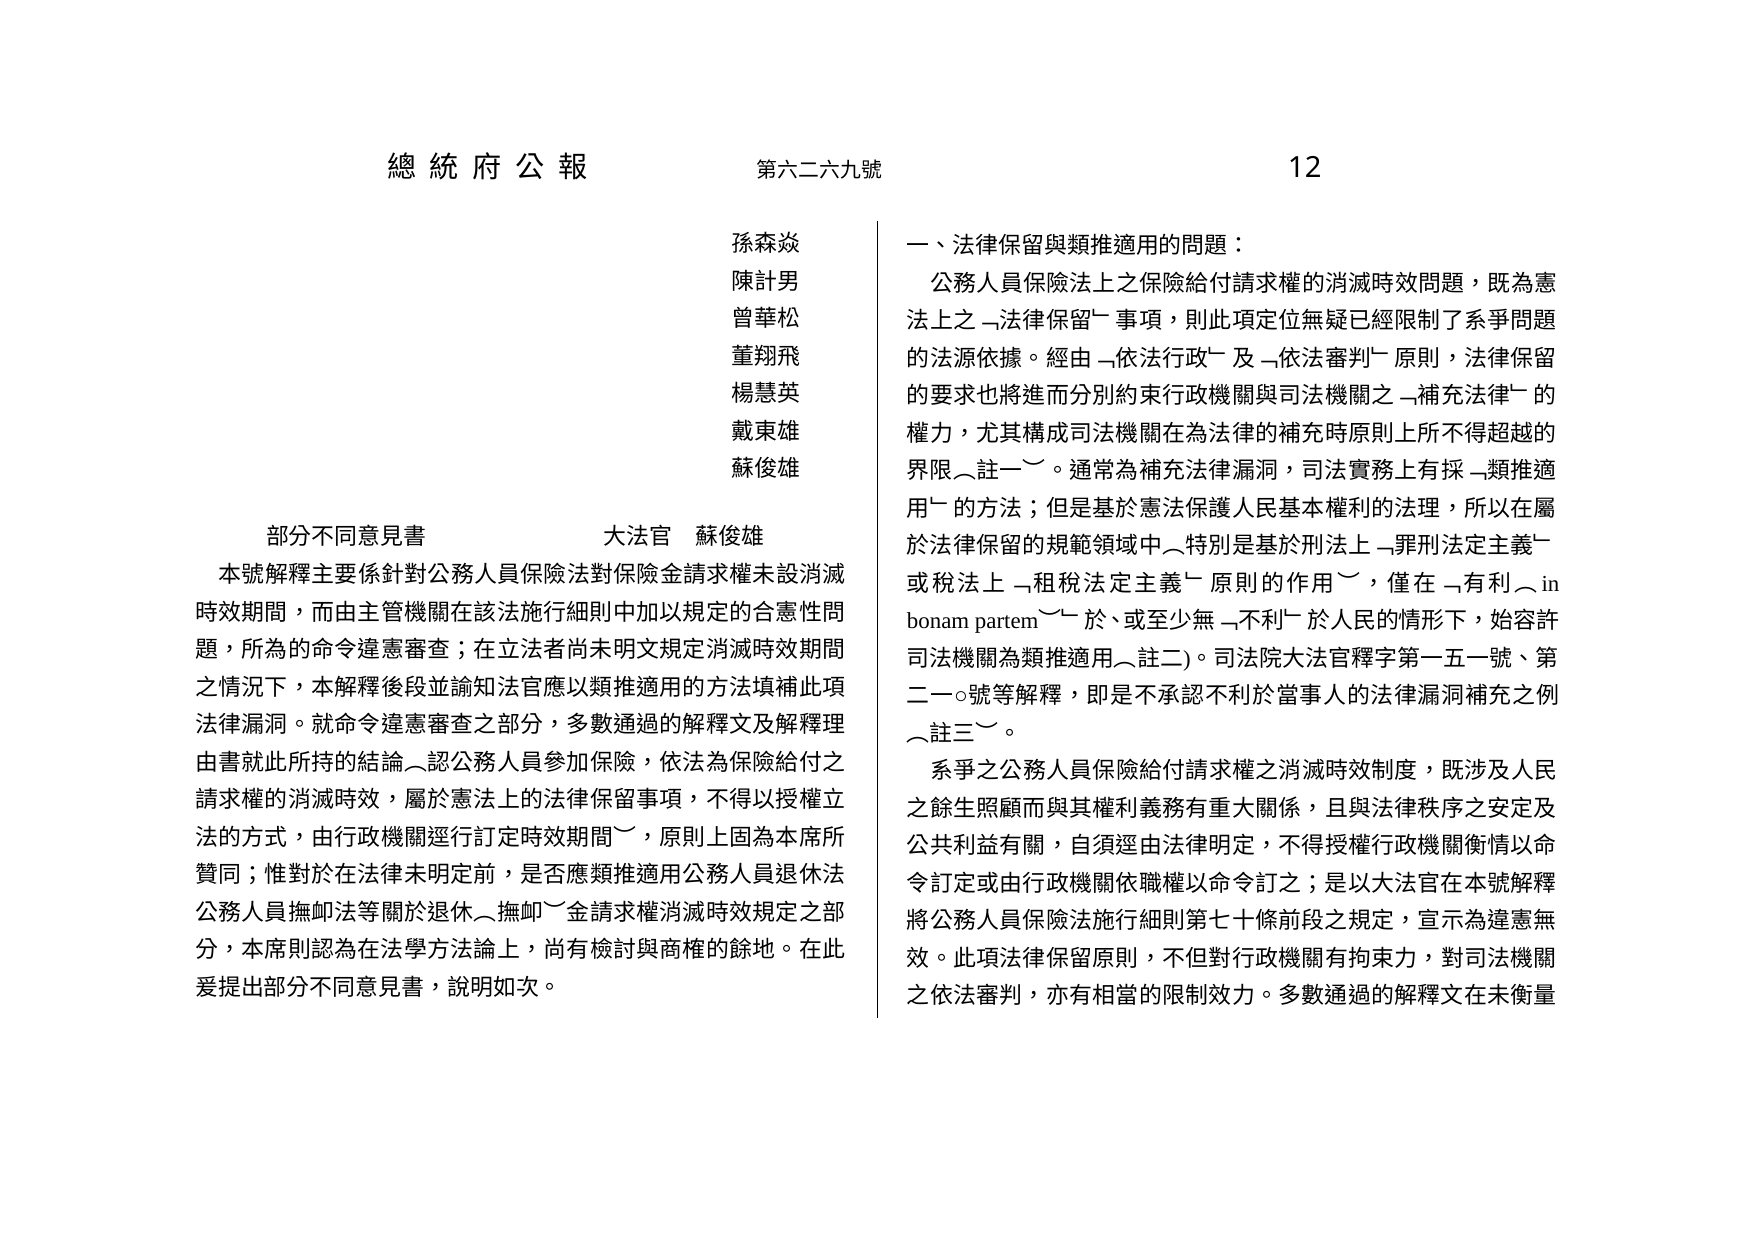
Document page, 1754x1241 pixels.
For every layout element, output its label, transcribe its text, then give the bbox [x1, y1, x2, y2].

text 陳計男 [195, 259, 800, 297]
text 系爭之公務人員保險給付請求權之消滅時效制度，既涉及人民之餘生照顧而與其權利義務有重大關係，且與法律秩序之安定及公共利益有關，自須逕由法律明定，不得授權行政機關衡情以命令訂定或由行政機關依職權以命令訂之；是以大法官在本號解釋將公務人員保險法施行細則第七十條前段之規定，宣示為違憲無效。此項法律保留原則，不但對行政機關有拘束力，對司法機關之依法審判，亦有相當的限制效力。多數通過的解釋文在未衡量是否具備上開以類推適用的方式填補法律漏洞的條件∣即是否將因而有不利當事人的法效果、是否基於該請求權行使之保護原則等理由，即逕為﹁在法律未明定前，應類推適用公務人員退休法、公務人員撫卹法等關於退休︵撫卹︶金請求權消滅時效期間之規定﹂之諭知，此種論斷實欠缺法學方法論上的基礎且與其將系爭議題宣示為﹁法律保留事項﹂之意旨，不無自相矛盾之處。 [907, 749, 1559, 1011]
text 蘇俊雄 [195, 447, 800, 484]
text 董翔飛 [195, 334, 800, 372]
text 一、法律保留與類推適用的問題： [907, 222, 1559, 261]
text 楊慧英 [195, 372, 800, 409]
text 本號解釋主要係針對公務人員保險法對保險金請求權未設消滅時效期間，而由主管機關在該法施行細則中加以規定的合憲性問題，所為的命令違憲審查；在立法者尚未明文規定消滅時效期間之情況下，本解釋後段並諭知法官應以類推適用的方法填補此項法律漏洞。就命令違憲審查之部分，多數通過的解釋文及解釋理由書就此所持的結論︵認公務人員參加保險，依法為保險給付之請求權的消滅時效，屬於憲法上的法律保留事項，不得以授權立法的方式，由行政機關逕行訂定時效期間︶，原則上固為本席所贊同；惟對於在法律未明定前，是否應類推適用公務人員退休法、公務人員撫卹法等關於退休︵撫卹︶金請求權消滅時效規定之部分，本席則認為在法學方法論上，尚有檢討與商榷的餘地。在此爰提出部分不同意見書，說明如次。 [195, 553, 847, 1003]
text 曾華松 [195, 297, 800, 334]
text 戴東雄 [195, 409, 800, 447]
text 部分不同意見書 大法官 蘇俊雄 [266, 509, 847, 553]
text 孫森焱 [195, 222, 800, 259]
text 公務人員保險法上之保險給付請求權的消滅時效問題，既為憲法上之﹁法律保留﹂事項，則此項定位無疑已經限制了系爭問題的法源依據。經由﹁依法行政﹂及﹁依法審判﹂原則，法律保留的要求也將進而分別約束行政機關與司法機關之﹁補充法律﹂的權力，尤其構成司法機關在為法律的補充時原則上所不得超越的界限︵註一︶。通常為補充法律漏洞，司法實務上有採﹁類推適用﹂的方法；但是基於憲法保護人民基本權利的法理，所以在屬於法律保留的規範領域中︵特別是基於刑法上﹁罪刑法定主義﹂或稅法上﹁租稅法定主義﹂原則的作用︶，僅在﹁有利︵in bonam partem︶﹂於、或至少無﹁不利﹂於人民的情形下，始容許司法機關為類推適用︵註二)。司法院大法官釋字第一五一號、第二一○號等解釋，即是不承認不利於當事人的法律漏洞補充之例︵註三︶。 [907, 261, 1559, 749]
